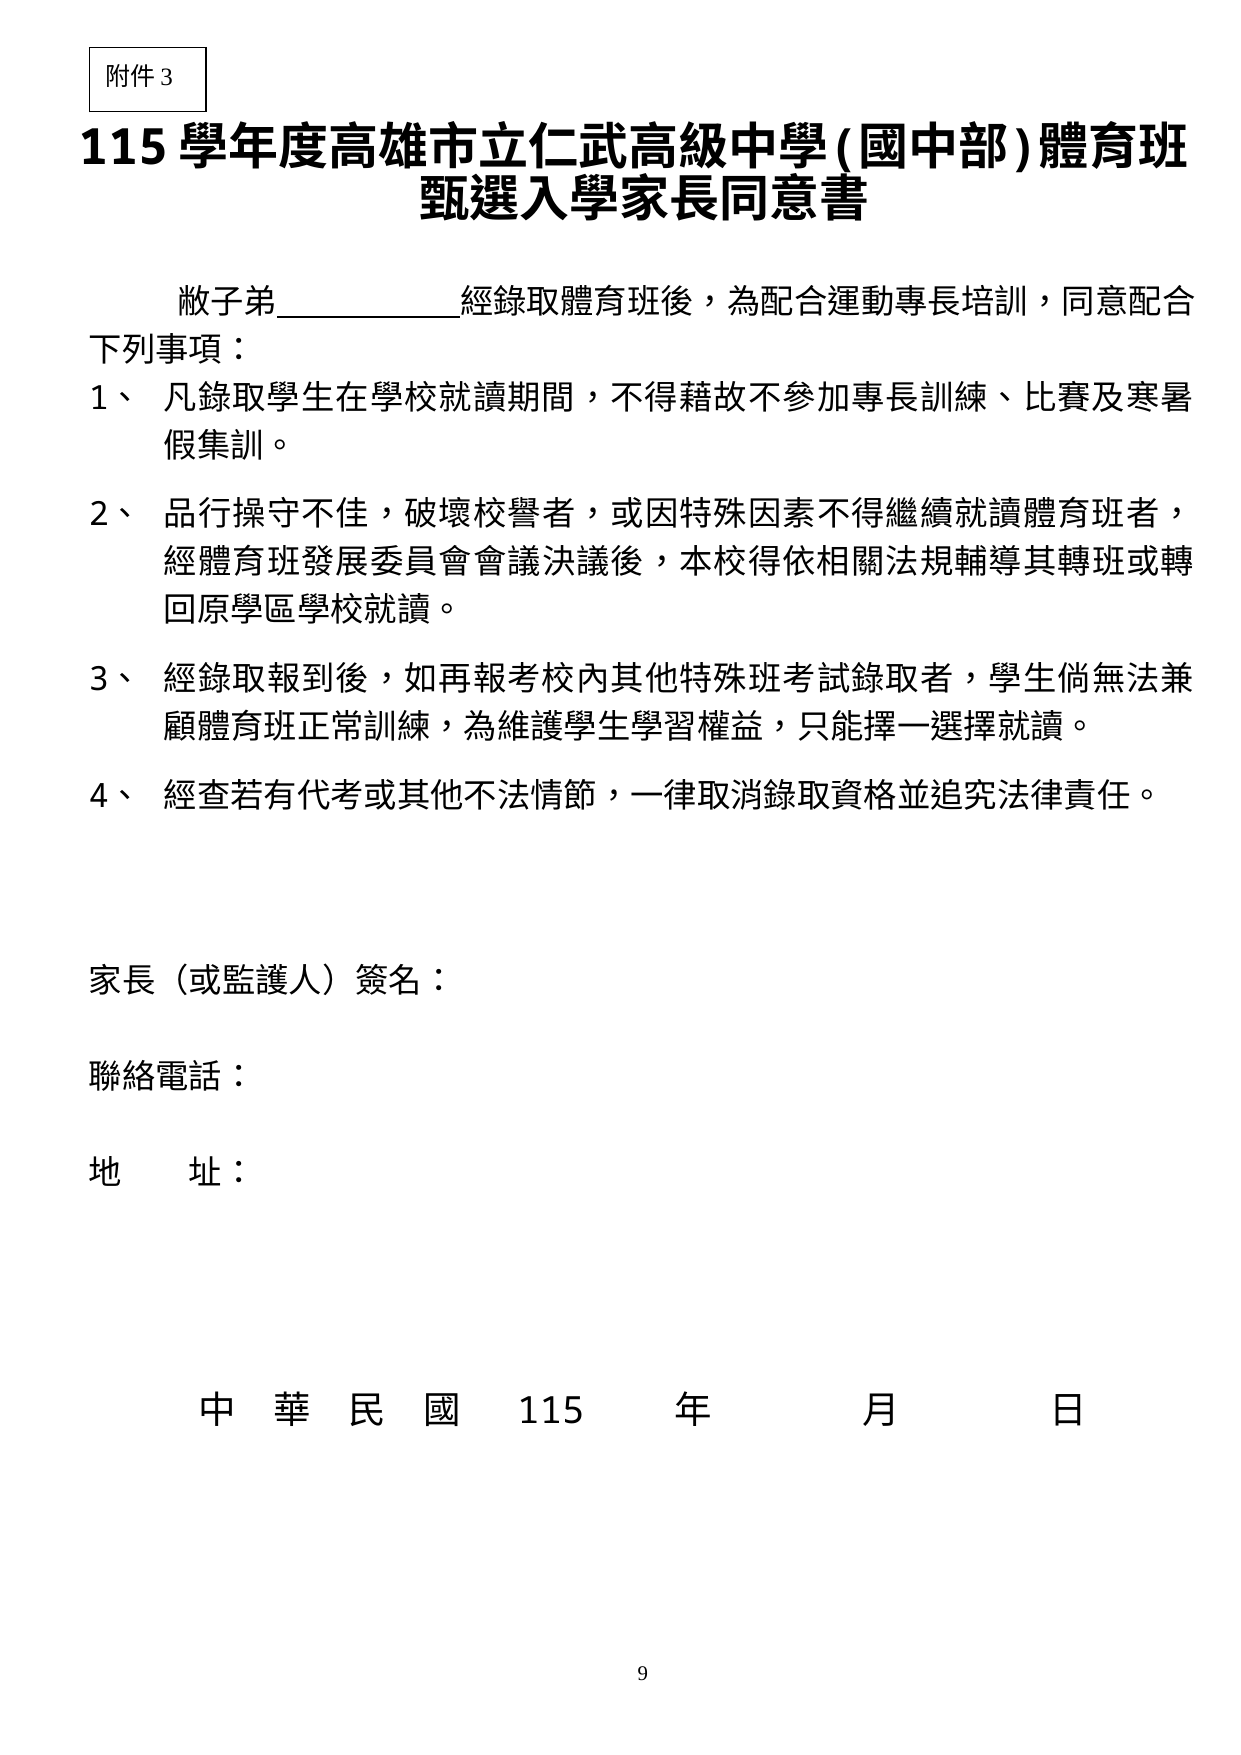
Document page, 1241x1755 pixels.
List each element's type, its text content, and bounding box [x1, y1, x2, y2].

list 經錄取報到後，如再報考校內其他特殊班考試錄取者，學生倘無法兼顧體育班正常訓練，為維護學生學習權益，只能擇一選擇就讀。 [89, 652, 1196, 748]
text 家長（或監護人）簽名： [89, 954, 1196, 1002]
list 品行操守不佳，破壞校譽者，或因特殊因素不得繼續就讀體育班者，經體育班發展委員會會議決議後，本校得依相關法規輔導其轉班或轉回原學區學校就讀。 [89, 487, 1196, 631]
text 115學年度高雄市立仁武高級中學(國中部)體育班甄選入學家長同意書 [70, 123, 1196, 227]
text 敝子弟 經錄取體育班後，為配合運動專長培訓，同意配合下列事項： [89, 275, 1196, 371]
text 附件3 [105, 56, 190, 92]
text 聯絡電話： [89, 1050, 1196, 1098]
list 經查若有代考或其他不法情節，一律取消錄取資格並追究法律責任。 [89, 769, 1196, 817]
list 凡錄取學生在學校就讀期間，不得藉故不參加專長訓練、比賽及寒暑假集訓。 [89, 371, 1196, 467]
text 中 華 民 國 115 年 月 日 [89, 1385, 1196, 1433]
text 地 址： [89, 1146, 1196, 1194]
